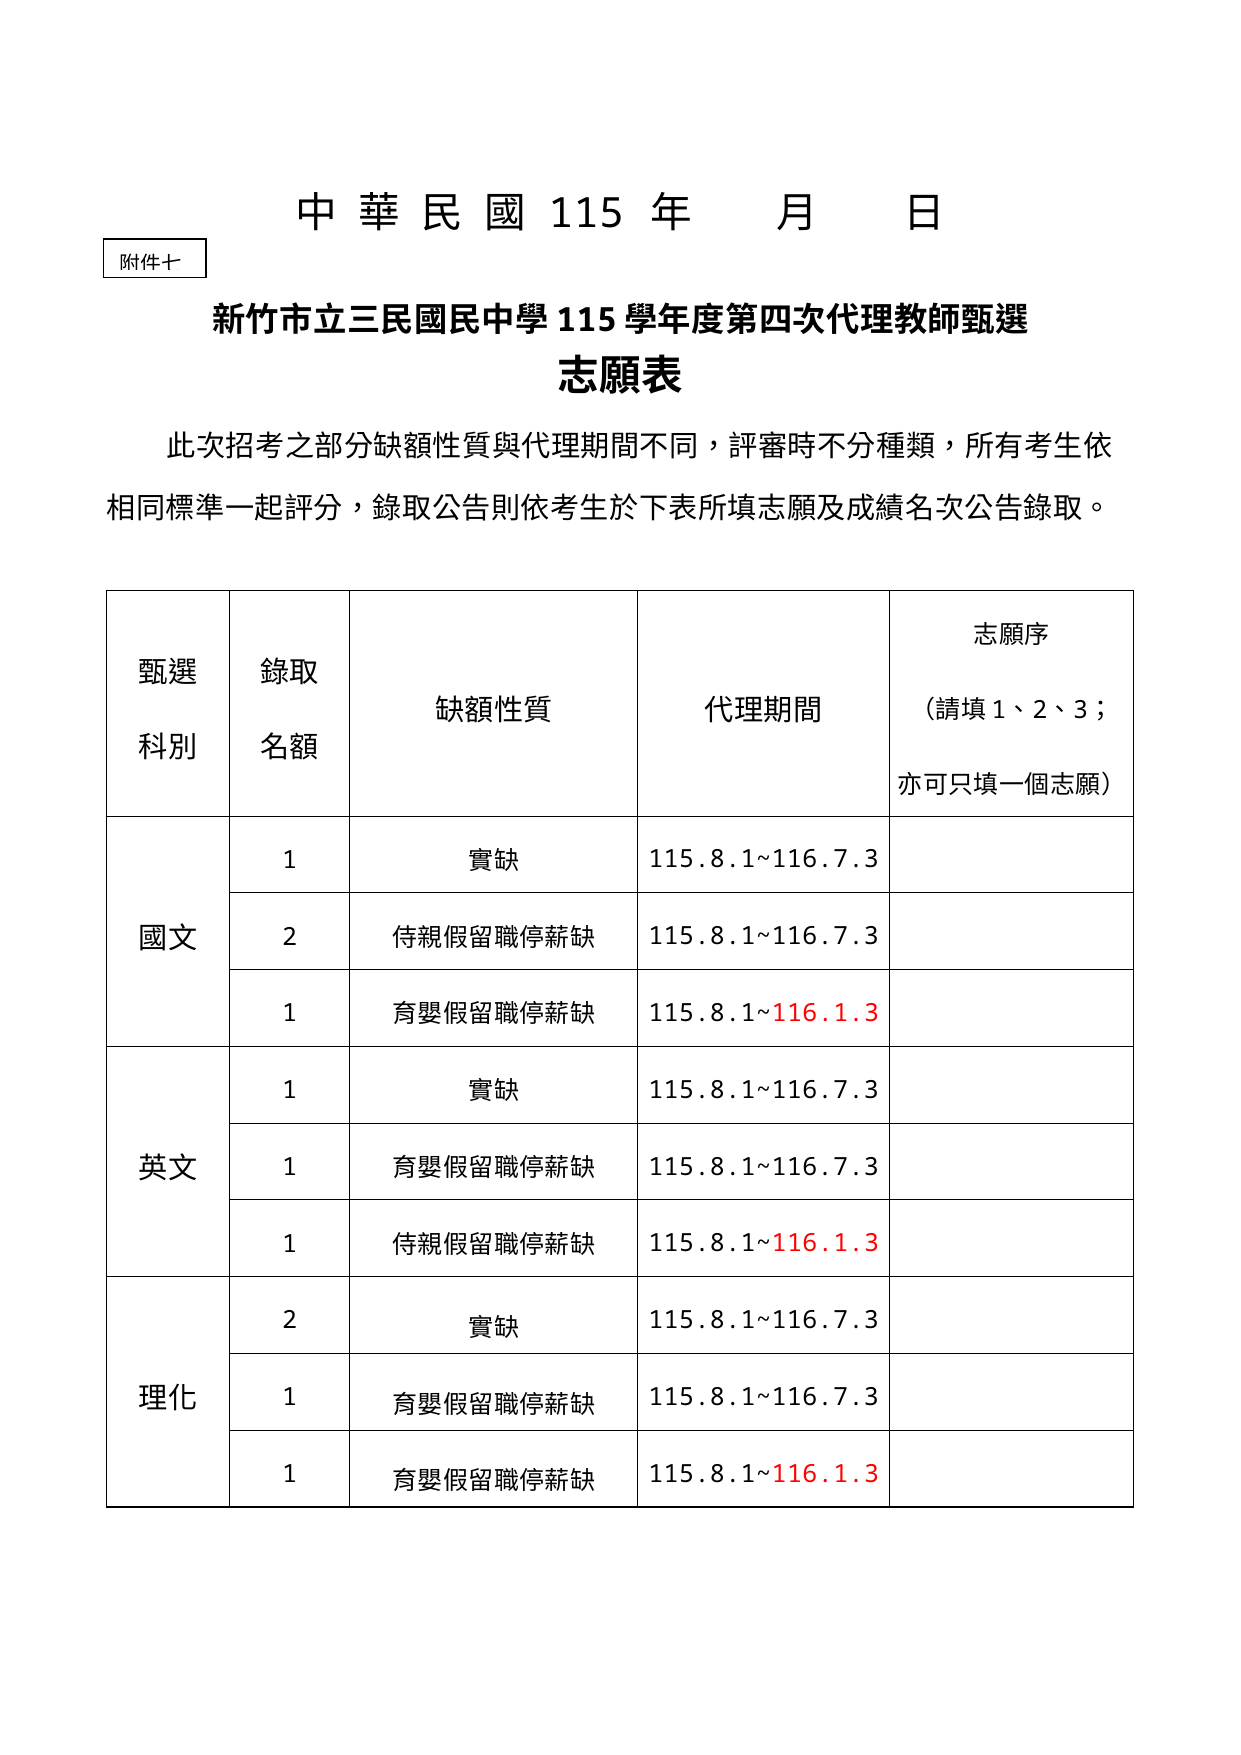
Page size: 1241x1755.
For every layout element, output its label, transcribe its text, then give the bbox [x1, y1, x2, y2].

table_cell 實缺 [350, 1277, 637, 1353]
table_header 缺額性質 [350, 591, 637, 816]
table_cell 115.8.1~116.7.31 [638, 817, 889, 892]
table_cell 理化 [107, 1277, 229, 1506]
table_cell [890, 970, 1133, 1046]
table_header 錄取 名額 [230, 591, 349, 816]
table_cell 115.8.1~116.7.31 [638, 1277, 889, 1353]
table_cell 1 [230, 817, 349, 892]
table_cell 115.8.1~116.1.31 [638, 1200, 889, 1276]
table_cell 2 [230, 893, 349, 969]
table_cell [890, 1200, 1133, 1276]
table_cell [890, 817, 1133, 892]
table_cell 1 [230, 1354, 349, 1430]
table_cell 實缺 [350, 817, 637, 892]
text [104, 240, 205, 277]
table_header 志願序 （請填1、2、3； 亦可只填一個志願） [890, 591, 1133, 816]
table_cell 英文 [107, 1047, 229, 1276]
text 此次招考之部分缺額性質與代理期間不同，評審時不分種類，所有考生依相同標準一起評分，錄取公告則依考生於下表所填志願及成績名次公告錄取。 [106, 402, 1134, 527]
table_cell 115.8.1~116.7.31 [638, 1124, 889, 1199]
table_cell 侍親假留職停薪缺 [350, 893, 637, 969]
table_cell 國文 [107, 817, 229, 1046]
table_cell 115.8.1~116.7.31 [638, 1047, 889, 1123]
table_cell 育嬰假留職停薪缺 [350, 1354, 637, 1430]
table_cell 實缺 [350, 1047, 637, 1123]
table_cell 1 [230, 1124, 349, 1199]
text 志願表 [106, 342, 1134, 402]
text 中 華 民 國 115 年 月 日 [106, 168, 1134, 231]
table_header 代理期間 [638, 591, 889, 816]
table_cell 1 [230, 1200, 349, 1276]
table_cell [890, 1277, 1133, 1353]
table_cell 育嬰假留職停薪缺 [350, 1124, 637, 1199]
table_cell 115.8.1~116.7.31 [638, 1354, 889, 1430]
table_cell 2 [230, 1277, 349, 1353]
table_header 甄選 科別 [107, 591, 229, 816]
table_cell 侍親假留職停薪缺 [350, 1200, 637, 1276]
table_cell 1 [230, 1047, 349, 1123]
table_cell [890, 1431, 1133, 1506]
text 新竹市立三民國民中學115學年度第四次代理教師甄選 [106, 293, 1134, 342]
table_cell 115.8.1~116.1.31 [638, 1431, 889, 1506]
table_cell 115.8.1~116.1.31 [638, 970, 889, 1046]
table_cell [890, 893, 1133, 969]
table_cell [890, 1124, 1133, 1199]
text 附件七 [119, 247, 190, 269]
table_cell 115.8.1~116.7.31 [638, 893, 889, 969]
table_cell 1 [230, 1431, 349, 1506]
table_cell 1 [230, 970, 349, 1046]
table_cell [890, 1047, 1133, 1123]
table_cell 育嬰假留職停薪缺 [350, 970, 637, 1046]
table_cell [890, 1354, 1133, 1430]
table_cell 育嬰假留職停薪缺 [350, 1431, 637, 1506]
